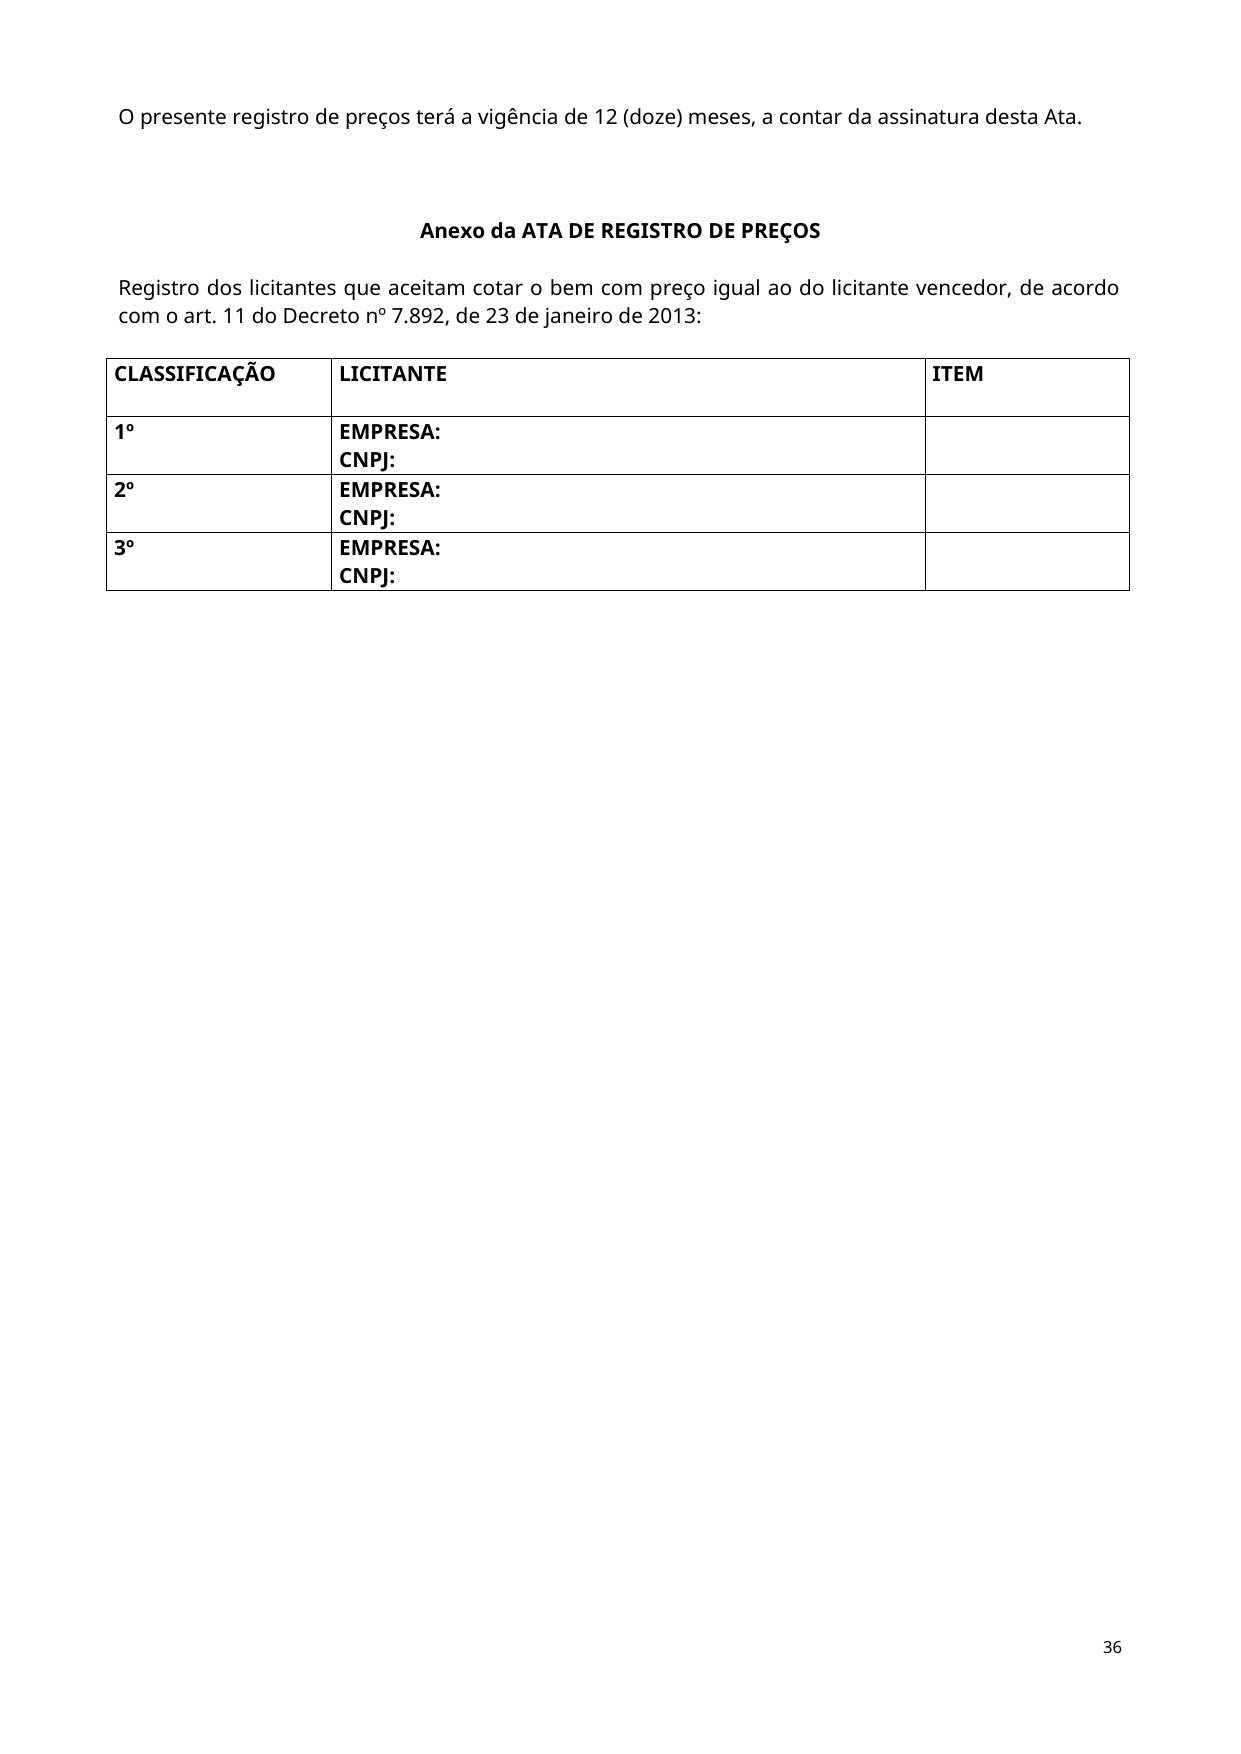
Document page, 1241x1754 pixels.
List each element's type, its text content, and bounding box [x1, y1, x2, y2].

table_cell EMPRESA: CNPJ: [332, 475, 925, 532]
text O presente registro de preços terá a vigência de 12 (doze) meses, a contar da assinatura desta Ata. [118, 102, 1093, 131]
table_header CLASSIFICAÇÃO [107, 359, 331, 416]
table_cell EMPRESA: CNPJ: [332, 533, 925, 590]
table_cell [926, 417, 1129, 474]
table_cell [926, 475, 1129, 532]
table_cell 3º [107, 533, 331, 590]
text Anexo da ATA DE REGISTRO DE PREÇOS [118, 216, 1122, 244]
table_header ITEM [926, 359, 1129, 416]
table_cell 2º [107, 475, 331, 532]
text Registro dos licitantes que aceitam cotar o bem com preço igual ao do licitante vencedor, de acordo com o art. 11 do Decreto nº 7.892, de 23 de janeiro de 2013: [118, 273, 1122, 330]
table_header LICITANTE [332, 359, 925, 416]
table_cell 1º [107, 417, 331, 474]
table_cell [926, 533, 1129, 590]
table_cell EMPRESA: CNPJ: [332, 417, 925, 474]
